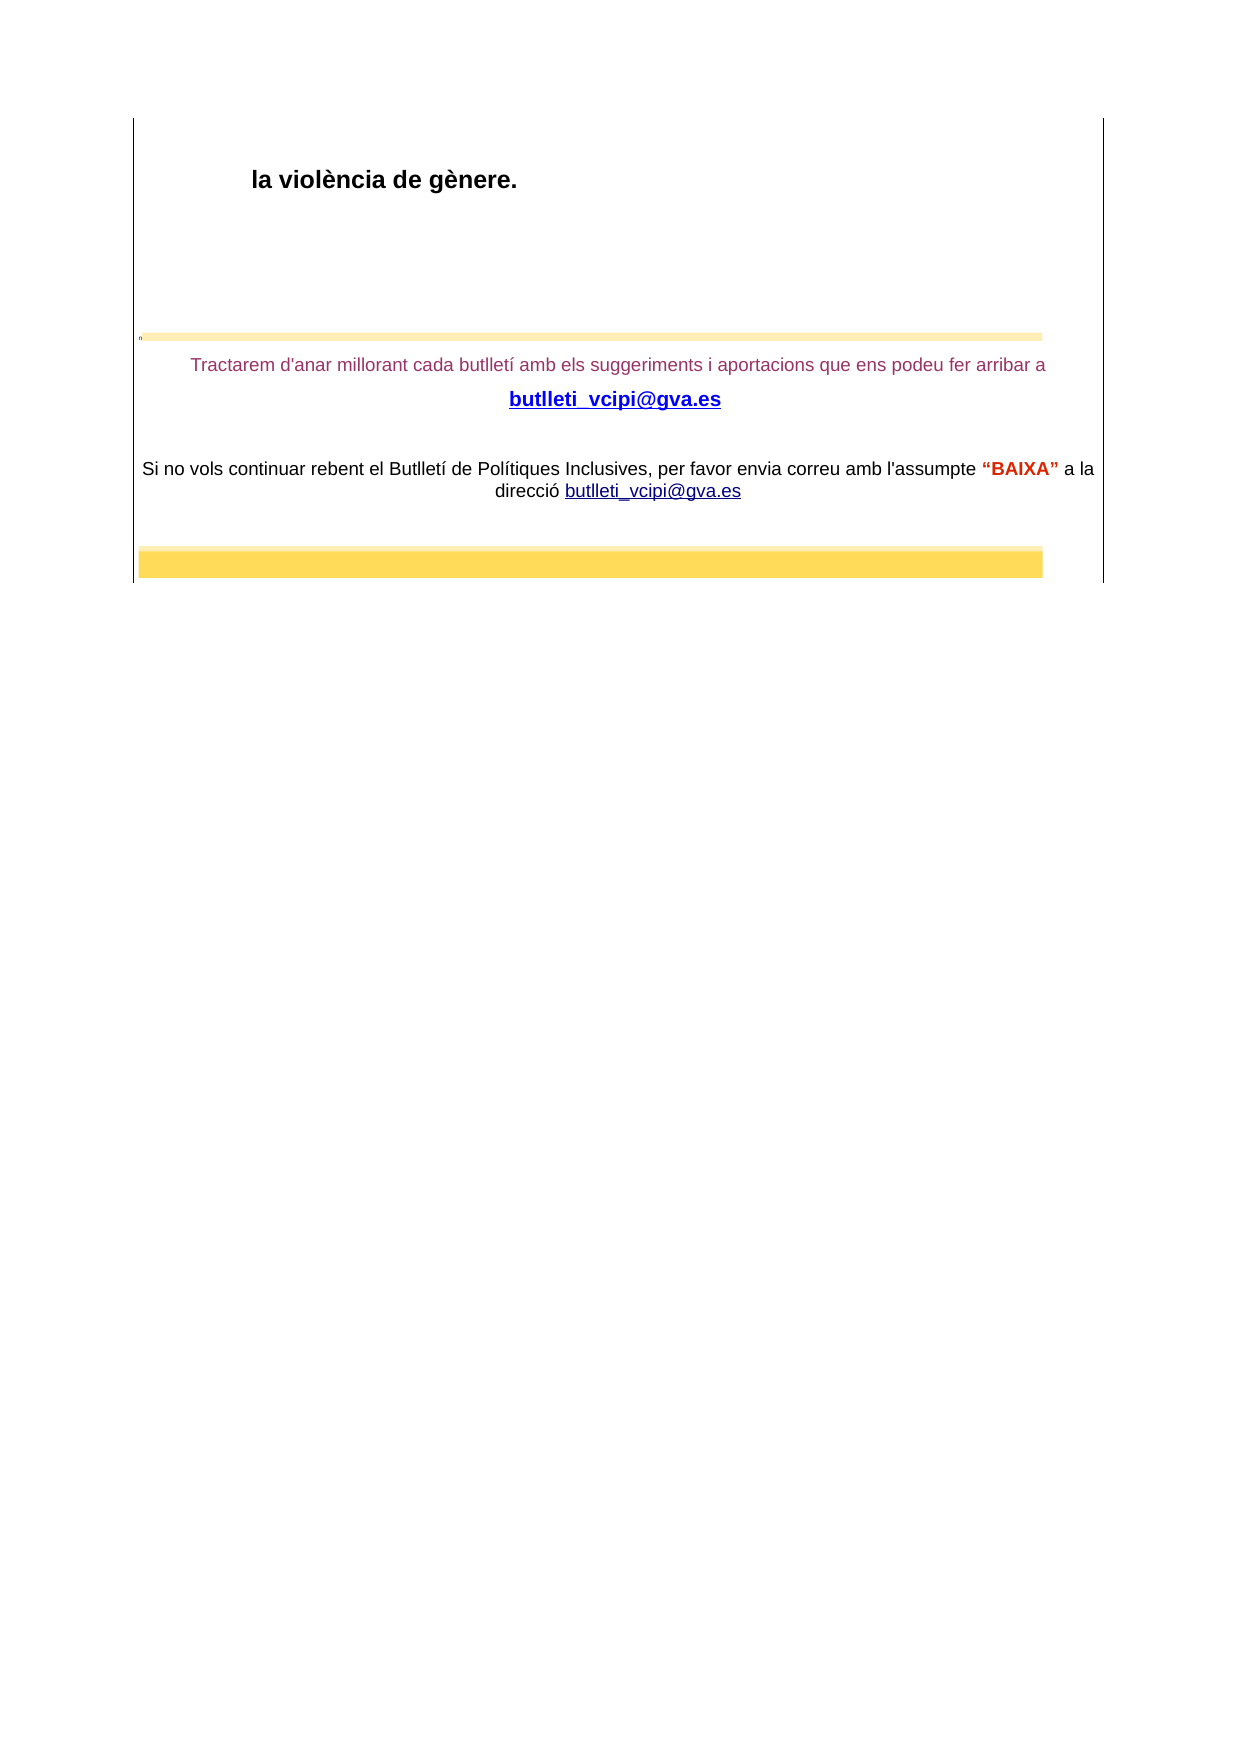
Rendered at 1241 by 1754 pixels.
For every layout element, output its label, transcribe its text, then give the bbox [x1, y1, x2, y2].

picture [138, 546, 1043, 578]
table_cell Tractarem d'anar millorant cada butlletí amb els suggeriments i aportacions que ens podeu fer arribar a butlleti_vcipi@gva.es Si no vols continuar rebent el Butlletí de Polítiques Inclusives, per favor envia correu amb l'assumpte “BAIXA” a la direcció butlleti_vcipi@gva.es [134, 348, 1103, 541]
table_cell n [134, 316, 1103, 348]
table_cell 1. INFORMACIÓ D'INTERÉS Carta europea d’informació juvenil: la Comunitat Valenciana s'integra com a membre de ple dret en l'Agència Europea d'Informació i Assessorament Juvenil (ERYICA). Convocatòria de places en residencies juvenils per al curs 2017/2018: El divendres 21 de juliol acaba el termini de presentació de sol·licituds. Pla d'Acompanyament Lingüístic al personal de l'Administració de la Generalitat Consellería de Educació, Investigació, Cultura y Esport. #ElMasclismeNoFaVacances: Campanya per a detectar possibles casos de violència de gènere en qualsevol actuació sanitària. Conselleria de Sanitat Universal i Salut Pública. X Premios del Foro Justicia y Discapacidad. Consejo General del Poder Judicial. Termini de presentació de candidatures: fins al 29 de juliol de 2017. VidAsor: servei de vídeo assistència i acompanyament accessible per a persones majors sordes. Confederación Estatal de Personas Sordas (CNSE). SignARTE: aplicació que permet a les persones sordes localitzar els espais culturals accessibles en qualsevol ciutat espanyola que visiten. Fundación CNSE para la Supresión de las Barreras de Comunicación. Cos Europeu de Solidaritat: fins a 6.000 llocs de treball i cursos de formació disponibles per a joves. Comissió Europea. 2. INFORMES I ESTUDIS Resultats enquesta 2016 sobre l'Ús del valencià en l'Administració de la Generalitat Consellería de Educació, Investigació, Cultura y Esport. Informe Anual del Imserso 2016. Ministerio de Sanidad, Servicios Sociales e Igualdad: Balanç d'actuació dels programes de promoció de l'autonomia personal, atenció a les persones en situació de dependència i promoció de l'envelliment actiu, entre uns altres. Informe sobre materias y contenidos de discapacidad de la Ley de Presupuestos Generales del Estado para 2017. CERMI (Comité Español Representantes Personas con Discapacidad). Anuario CIS 2016: recopilació de les principals dades obtingudes a través dels baròmetres d'opinió realitzats al llarg de 2016 pel Centre d'Investigacions Sociològiques. Las mujeres en el mercado de trabajo de las tecnologías. VV.AA. Revista Española de Investigaciones Sociológicas. Sexting entre adolescentes. Prevalencia y perfil de personalidad Gamez-Guadix, M; Santiesteban, P. I Resett, S. Revista Psycothema. ¿Hacia un nuevo modelo de paternidad? Discursos sobre el proceso de implicación paterna en la España urbana. Marc Barbeta-Viñas i Tomás Cano. Revista Española de Investigaciones Sociológicas. Flores en el Asfalto: causas e impactos de las violencias machistas en las vidas de mujeres víctimas y sobrevivientes. Mugarik Gabe. 3. NORMATIVA EN MATÈRIA SOCIAL Generalitat Valenciana: Ordre 4/2017, de 6 de juliol, de la Vicepresidència i Conselleria d'Igualtat i Polítiques Inclusives, per la qual s'aproven les bases reguladores del programa d'ajudes per a la realització d'estades vacacionals per a persones amb diversitat funcional. (DOGV núm. 8083, de 13/7/2017) Resolució de 23 de juny de 2017, de la Vicepresidència i Conselleria d'Igualtat i Polítiques Inclusives, per la qual es concedeixen i es dóna publicitat a les subvencions per al desenvolupament de programes de serveis socials especialitzats en dona en situació de risc o exclusió social. (DOGV núm. 8083, de 13/7/2017) Resolució de 15 de juny de 2017, del Consorci de Museus de la Comunitat Valenciana, per la qual es dóna publicitat a l'adjudicació de la convocatòria pública Reset, relectures de gènere i multiculturalitat. (DOGV núm. 8081, de 11/7/2017) Resolució de 15 de juny de 2017, del Consorci de Museus de la Comunitat Valenciana, per la qual es dóna publicitat a l'adjudicació de la convocatòria pública Altaveu, per a projectes d'inclusió i cohesió social. (DOGV núm. 8081, de 11/7/2017) Resolució d'11 de juliol de 2017, de la Sotssecretaria de la Vicepresidència i Conselleria d'Igualtat i Polítiques Inclusives, per la qual es publica l'adjudicació de sis beques per a la realització de pràctiques professionals en la Delegació del Consell per al Model Social Valencià. (DOGV núm. 8085, de 17/7/2017) Convocatòria d'ajudes econòmiques destinades al foment de l'ocupació de 2017 cofinançades pel Fons Social Europeu i la Iniciativa d'Ocupació Juvenil, dins del Programa Operatiu d'Ocupació Juvenil 2014-2020. (DOGV núm. 8081, de 11/7/2017) Termini per a la presentació de sol·licituds: fins el 29 de desembre de 2017 o fins a esgotar la disponibilitat pressupostària. Administración General del Estado: Real Decreto 702/2017, de 7 de julio, por el que se aprueba la oferta de empleo público para el año 2017: se reservan 178 plazas a personas con discapacidad intelectual. (BOE núm. 162, de 8/7/2017) Resolución de 24 de abril de 2017, del Real Patronato sobre Discapacidad, por la que se concede el Premio Reina Letizia 2016, de promoción de la inserción laboral de personas con discapacidad. (BOE núm. 165, de 12/7/2017) Extracto de la Resolución de 5 de Julio de 2017, del Instituto de la Mujer y para la Igualdad de Oportunidades, por la que se convoca la concesión de subvenciones destinadas a apoyar al movimiento asociativo y fundacional de ámbito estatal 2017. (BOE núm. 163, de 10/7/2017) 4. ESTADÍSTIQUES D'INTERÉS SOCIAL Estadísticas del Sistema para la Autonomía y Atención a la Dependencia (Mayo 2017). IMSERSO: La Comunitat Valenciana registra un grau de cobertura del sistema d'atenció a la dependència (persones beneficiàries respecte a sol·licitants) del 88,5%, superior al 85,2% de mitjana nacional. Índice de Envejecimiento por provincia, 2017. INE: La província d'Alacant presenta un índex d'envelliment de 126,1, és a dir, 126 majors de 64 anys per cada 100 menors de 16, superior a la mitjana nacional de 118,4. En canvi, Castelló i València registren valors inferiors; en tots dos casos, 114. Información estadística de violencia de género – Mayo 2017. Delegación del Gobierno para la Violencia de Género. Ministerio de Sanidad, Servicios Sociales e Igualdad: Evolució del nombre de víctimes mortals per violència de gènere en 2003-2016: a la Comunitat Valenciana la taxa per milió de dones de 15 i més anys s'ha reduït del 3,6 al 2,8 en aquest període, enfront d'una reducció en el total nacional del 3,8 al 2,2. Educació universitària en la Unió Europea. Eurostat: El 58% dels estudiants graduats en ensenyaments universitaris en 2015 van ser dones. Per disciplines, el 80% dels graduats en educació van ser dones, en contrast amb el 81% dels graduats en Informació i Tecnologies de la Comunicació o el 73% en Enginyeria i Construcció, que van ser homes. 5. ACTIVITAT PARLAMENTÀRIA En la web de les Corts Valencianes podeu trobar les últimes resolucions aprovades sobre polítiques inclusives: 14-06-2017, Ple de Les Corts: Sobre l’impuls d’un nou sistema d’acolliment residencial i protecció infantil. 30-05-2017, Comissió d’Educació i Cultura: Sobre l’aprovació d’un pla de garantia i foment de l’escola integradora i inclusiva. 17-05-2017, Comissió de Polítiques d’Igualtat de Gènere i del Col·lectiu LGTBI: Sobre l’elaboració d’un protocol per a la prevenció i el tractament de la violència masclista en les residències per a persones majors. 17-05-2017, Comissió de Polítiques d’Igualtat de Gènere i del Col·lectiu LGTBI: Sobre l’exercici d’un paper actiu per l’Institut de Medicina Legal en l’atenció i la protecció de les víctimes de violència masclista. 17-05-2017, Comissió de Polítiques d’Igualtat de Gènere i del Col·lectiu LGTBI: Sobre l’elaboració d’una auditoria que avalue els recursos contra la violència de gènere. [134, 118, 1103, 316]
picture [142, 322, 1043, 341]
table_cell [134, 541, 1103, 583]
